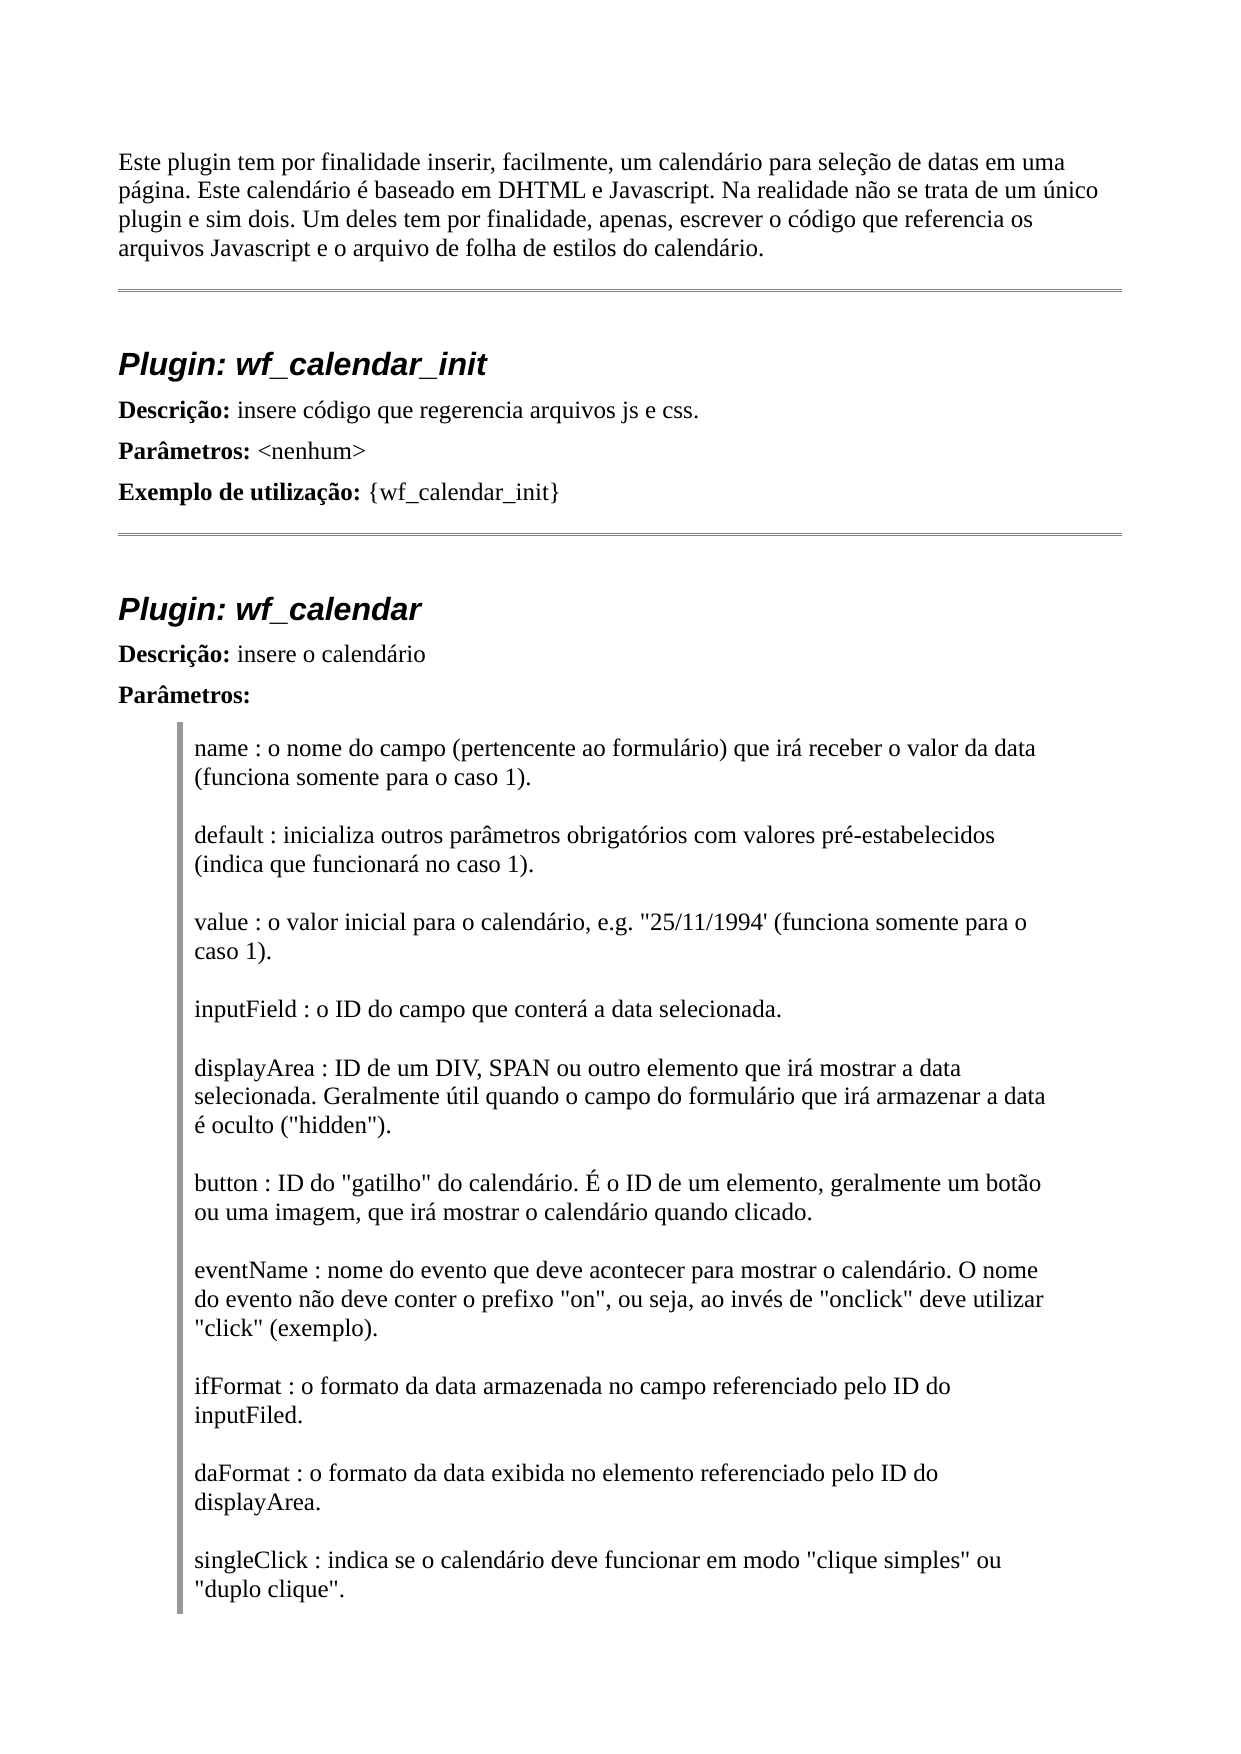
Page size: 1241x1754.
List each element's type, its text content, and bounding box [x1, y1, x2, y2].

text Descrição: insere código que regerencia arquivos js e css. [118, 395, 1122, 424]
text name : o nome do campo (pertencente ao formulário) que irá receber o valor da data (funciona somente para o caso 1). [183, 722, 1063, 791]
text Parâmetros: <nenhum> [118, 436, 1122, 465]
text ifFormat : o formato da data armazenada no campo referenciado pelo ID do inputFiled. [183, 1359, 1063, 1428]
text Este plugin tem por finalidade inserir, facilmente, um calendário para seleção de datas em uma página. Este calendário é baseado em DHTML e Javascript. Na realidade não se trata de um único plugin e sim dois. Um deles tem por finalidade, apenas, escrever o código que referencia os arquivos Javascript e o arquivo de folha de estilos do calendário. [118, 147, 1122, 262]
text Exemplo de utilização: {wf_calendar_init} [118, 477, 1122, 506]
text displayArea : ID de um DIV, SPAN ou outro elemento que irá mostrar a data selecionada. Geralmente útil quando o campo do formulário que irá armazenar a data é oculto ("hidden"). [183, 1041, 1063, 1139]
text button : ID do "gatilho" do calendário. É o ID de um elemento, geralmente um botão ou uma imagem, que irá mostrar o calendário quando clicado. [183, 1157, 1063, 1226]
text singleClick : indica se o calendário deve funcionar em modo "clique simples" ou "duplo clique". [183, 1533, 1063, 1614]
text Parâmetros: [118, 680, 1122, 709]
text value : o valor inicial para o calendário, e.g. "25/11/1994' (funciona somente para o caso 1). [183, 896, 1063, 965]
text inputField : o ID do campo que conterá a data selecionada. [183, 983, 1063, 1023]
text Descrição: insere o calendário [118, 639, 1122, 668]
text daFormat : o formato da data exibida no elemento referenciado pelo ID do displayArea. [183, 1446, 1063, 1516]
text default : inicializa outros parâmetros obrigatórios com valores pré-estabelecidos (indica que funcionará no caso 1). [183, 809, 1063, 878]
subtitle Plugin: wf_calendar_init [118, 346, 1122, 382]
text eventName : nome do evento que deve acontecer para mostrar o calendário. O nome do evento não deve conter o prefixo "on", ou seja, ao invés de "onclick" deve utilizar "click" (exemplo). [183, 1243, 1063, 1342]
subtitle Plugin: wf_calendar [118, 590, 1122, 627]
